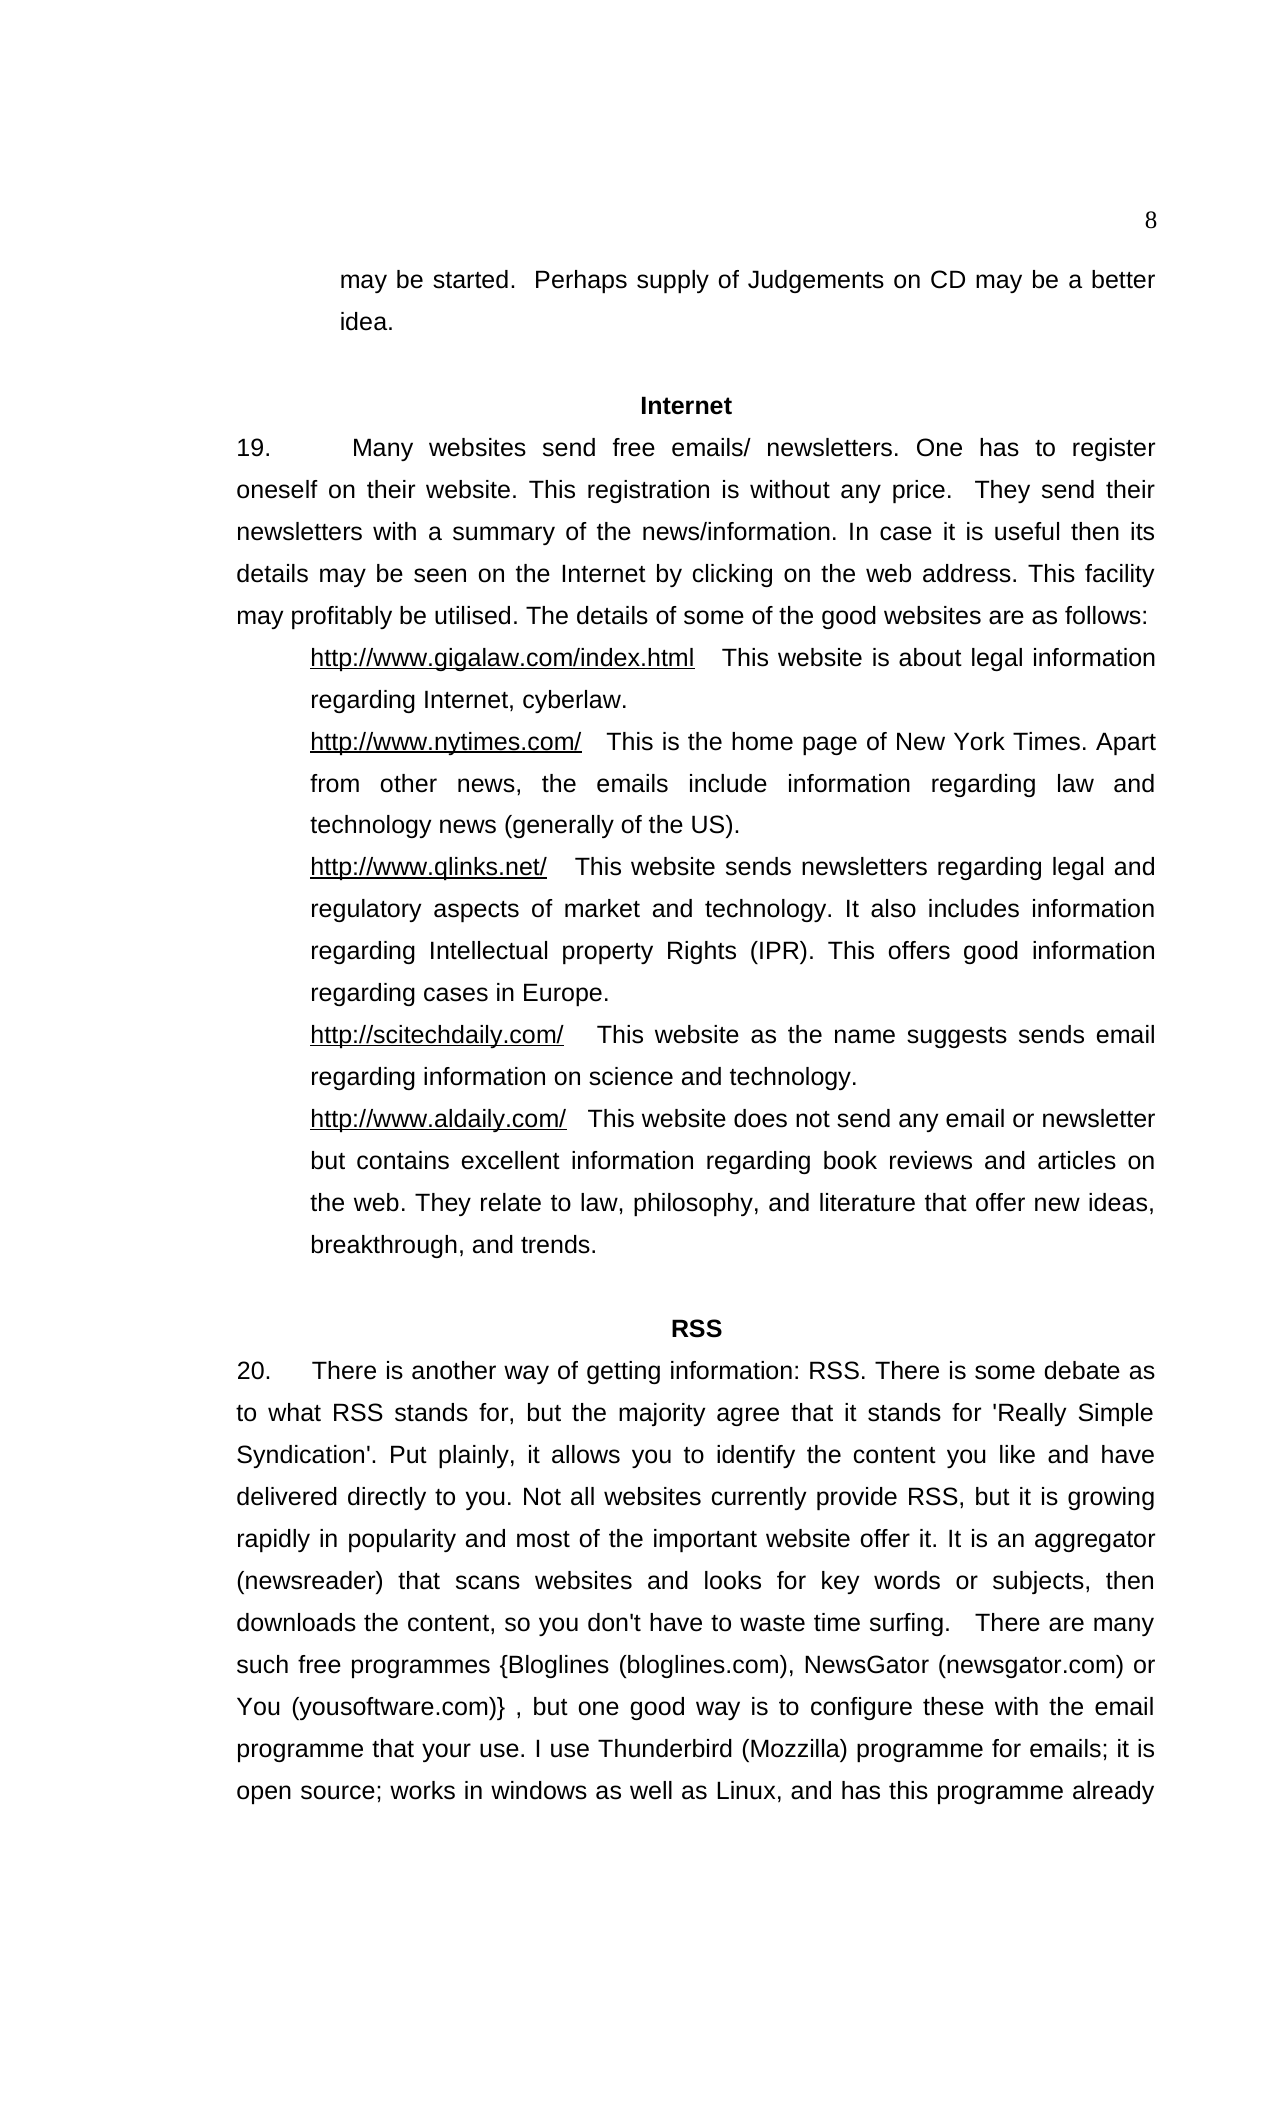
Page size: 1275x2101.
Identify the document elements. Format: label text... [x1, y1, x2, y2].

text http://www.gigalaw.com/index.html This website is about legal information regarding Internet, cyberlaw. [310, 643, 1157, 713]
text http://www.nytimes.com/ This is the home page of New York Times. Apart from other news, the emails include information regarding law and technology news (generally of the US). [310, 727, 1157, 839]
text http://scitechdaily.com/ This website as the name suggests sends email regarding information on science and technology. [310, 1021, 1157, 1091]
text http://www.qlinks.net/ This website sends newsletters regarding legal and regulatory aspects of market and technology. It also includes information regarding Intellectual property Rights (IPR). This offers good information regarding cases in Europe. [310, 853, 1157, 1007]
text 20. There is another way of getting information: RSS. There is some debate as to what RSS stands for, but the majority agree that it stands for 'Really Simple Syndication'. Put plainly, it allows you to identify the content you like and have delivered directly to you. Not all websites currently provide RSS, but it is growing rapidly in popularity and most of the important website offer it. It is an aggregator (newsreader) that scans websites and looks for key words or subjects, then downloads the content, so you don't have to waste time surfing. There are many such free programmes {Bloglines (bloglines.com), NewsGator (newsgator.com) or You (yousoftware.com)} , but one good way is to configure these with the email programme that your use. I use Thunderbird (Mozzilla) programme for emails; it is open source; works in windows as well as Linux, and has this programme already [236, 1357, 1157, 1804]
text 19. Many websites send free emails/ newsletters. One has to register oneself on their website. This registration is without any price. They send their newsletters with a summary of the news/information. In case it is useful then its details may be seen on the Internet by clicking on the web address. This facility may profitably be utilised. The details of some of the good websites are as follows: [236, 433, 1157, 629]
list may be started. Perhaps supply of Judgements on CD may be a better idea. [310, 266, 1157, 336]
text Internet [236, 392, 1157, 419]
text http://www.aldaily.com/ This website does not send any email or newsletter but contains excellent information regarding book reviews and articles on the web. They relate to law, philosophy, and literature that offer new ideas, breakthrough, and trends. [310, 1105, 1157, 1259]
text RSS [236, 1315, 1157, 1343]
